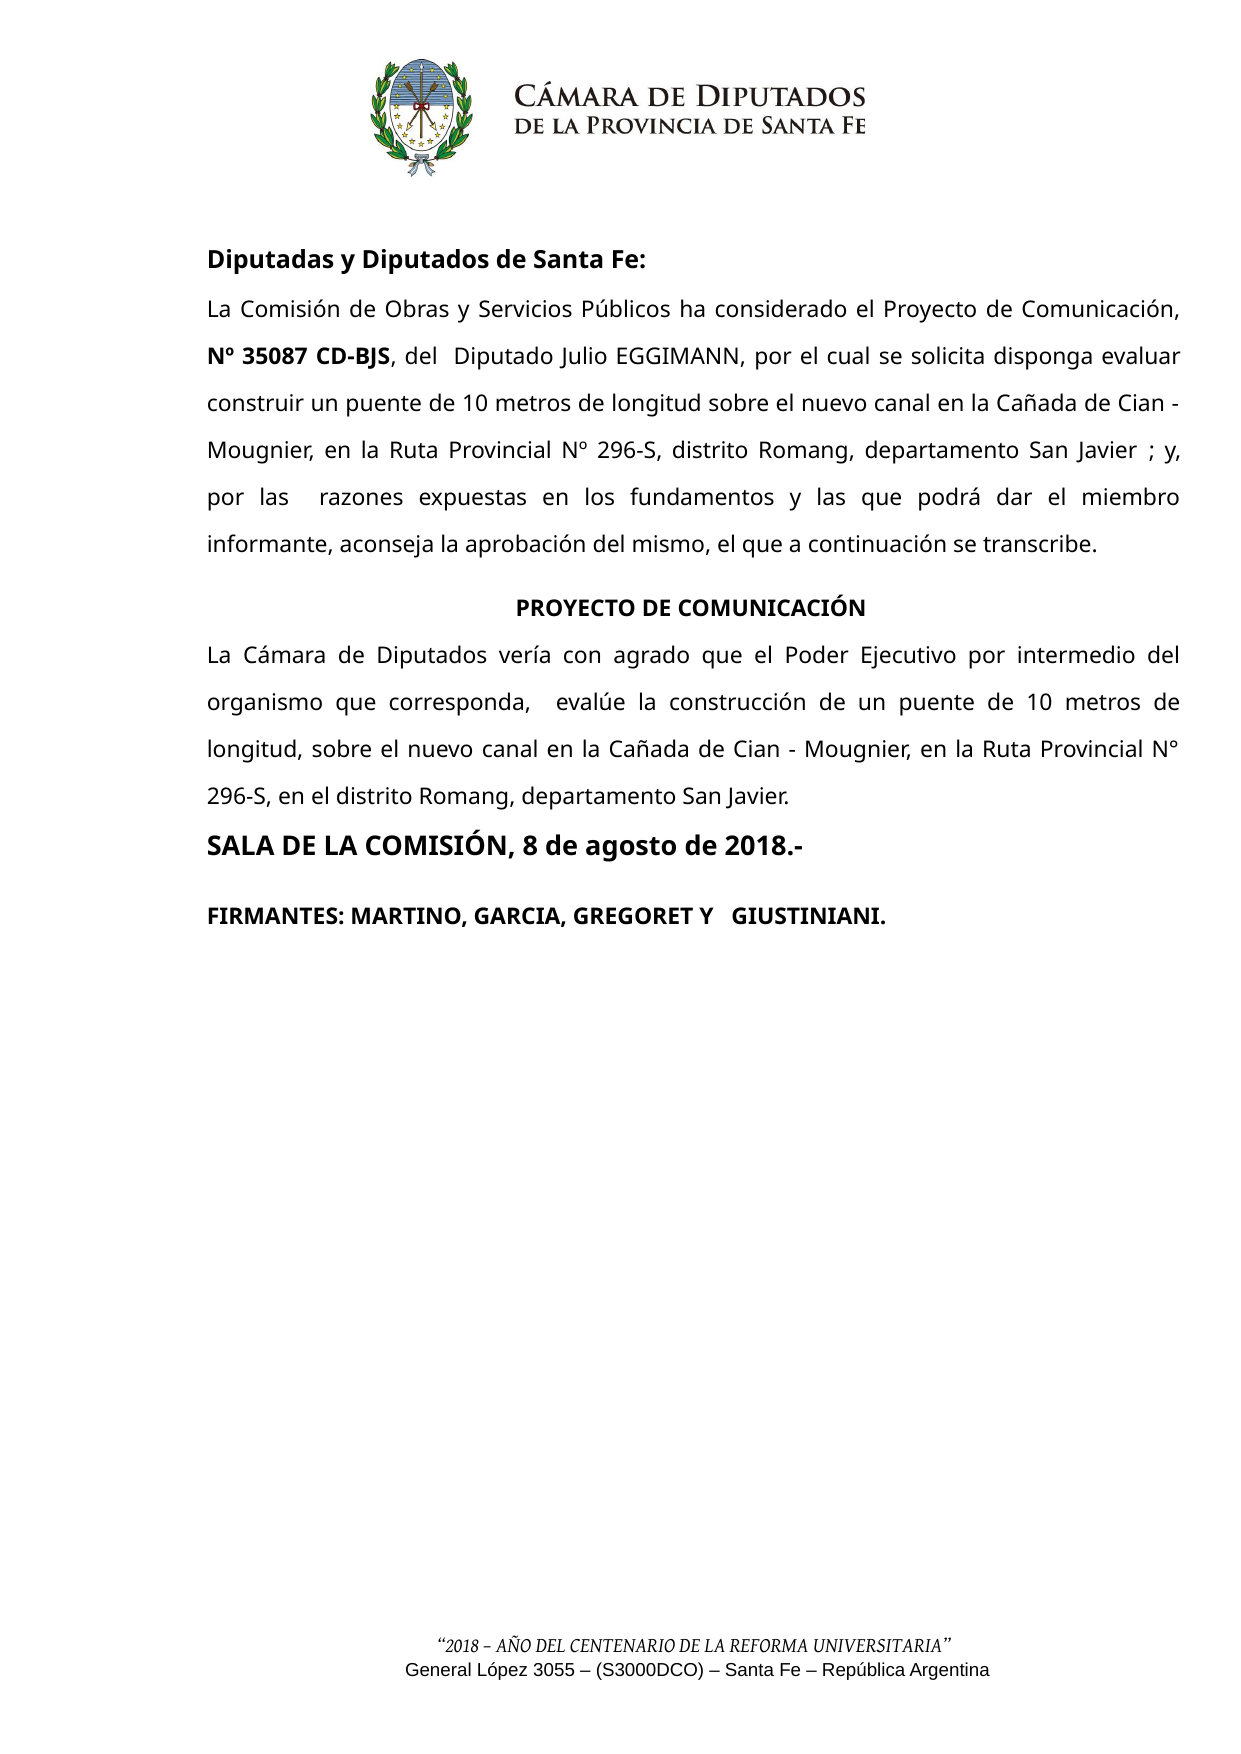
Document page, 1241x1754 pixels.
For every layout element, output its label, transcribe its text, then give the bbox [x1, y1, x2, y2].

text Diputadas y Diputados de Santa Fe: [207, 242, 1181, 276]
text La Comisión de Obras y Servicios Públicos ha considerado el Proyecto de Comunicación, Nº 35087 CD-BJS, del Diputado Julio EGGIMANN, por el cual se solicita disponga evaluar construir un puente de 10 metros de longitud sobre el nuevo canal en la Cañada de Cian - Mougnier, en la Ruta Provincial Nº 296-S, distrito Romang, departamento San Javier ; y, por las razones expuestas en los fundamentos y las que podrá dar el miembro informante, aconseja la aprobación del mismo, el que a continuación se transcribe. [207, 293, 1181, 559]
text PROYECTO DE COMUNICACIÓN [207, 592, 1181, 623]
text La Cámara de Diputados vería con agrado que el Poder Ejecutivo por intermedio del organismo que corresponda, evalúe la construcción de un puente de 10 metros de longitud, sobre el nuevo canal en la Cañada de Cian - Mougnier, en la Ruta Provincial N° 296-S, en el distrito Romang, departamento San Javier. [207, 639, 1181, 811]
text SALA DE LA COMISIÓN, 8 de agosto de 2018.- [207, 827, 1181, 863]
text FIRMANTES: MARTINO, GARCIA, GREGORET Y GIUSTINIANI. [207, 900, 1181, 932]
picture [370, 59, 866, 181]
